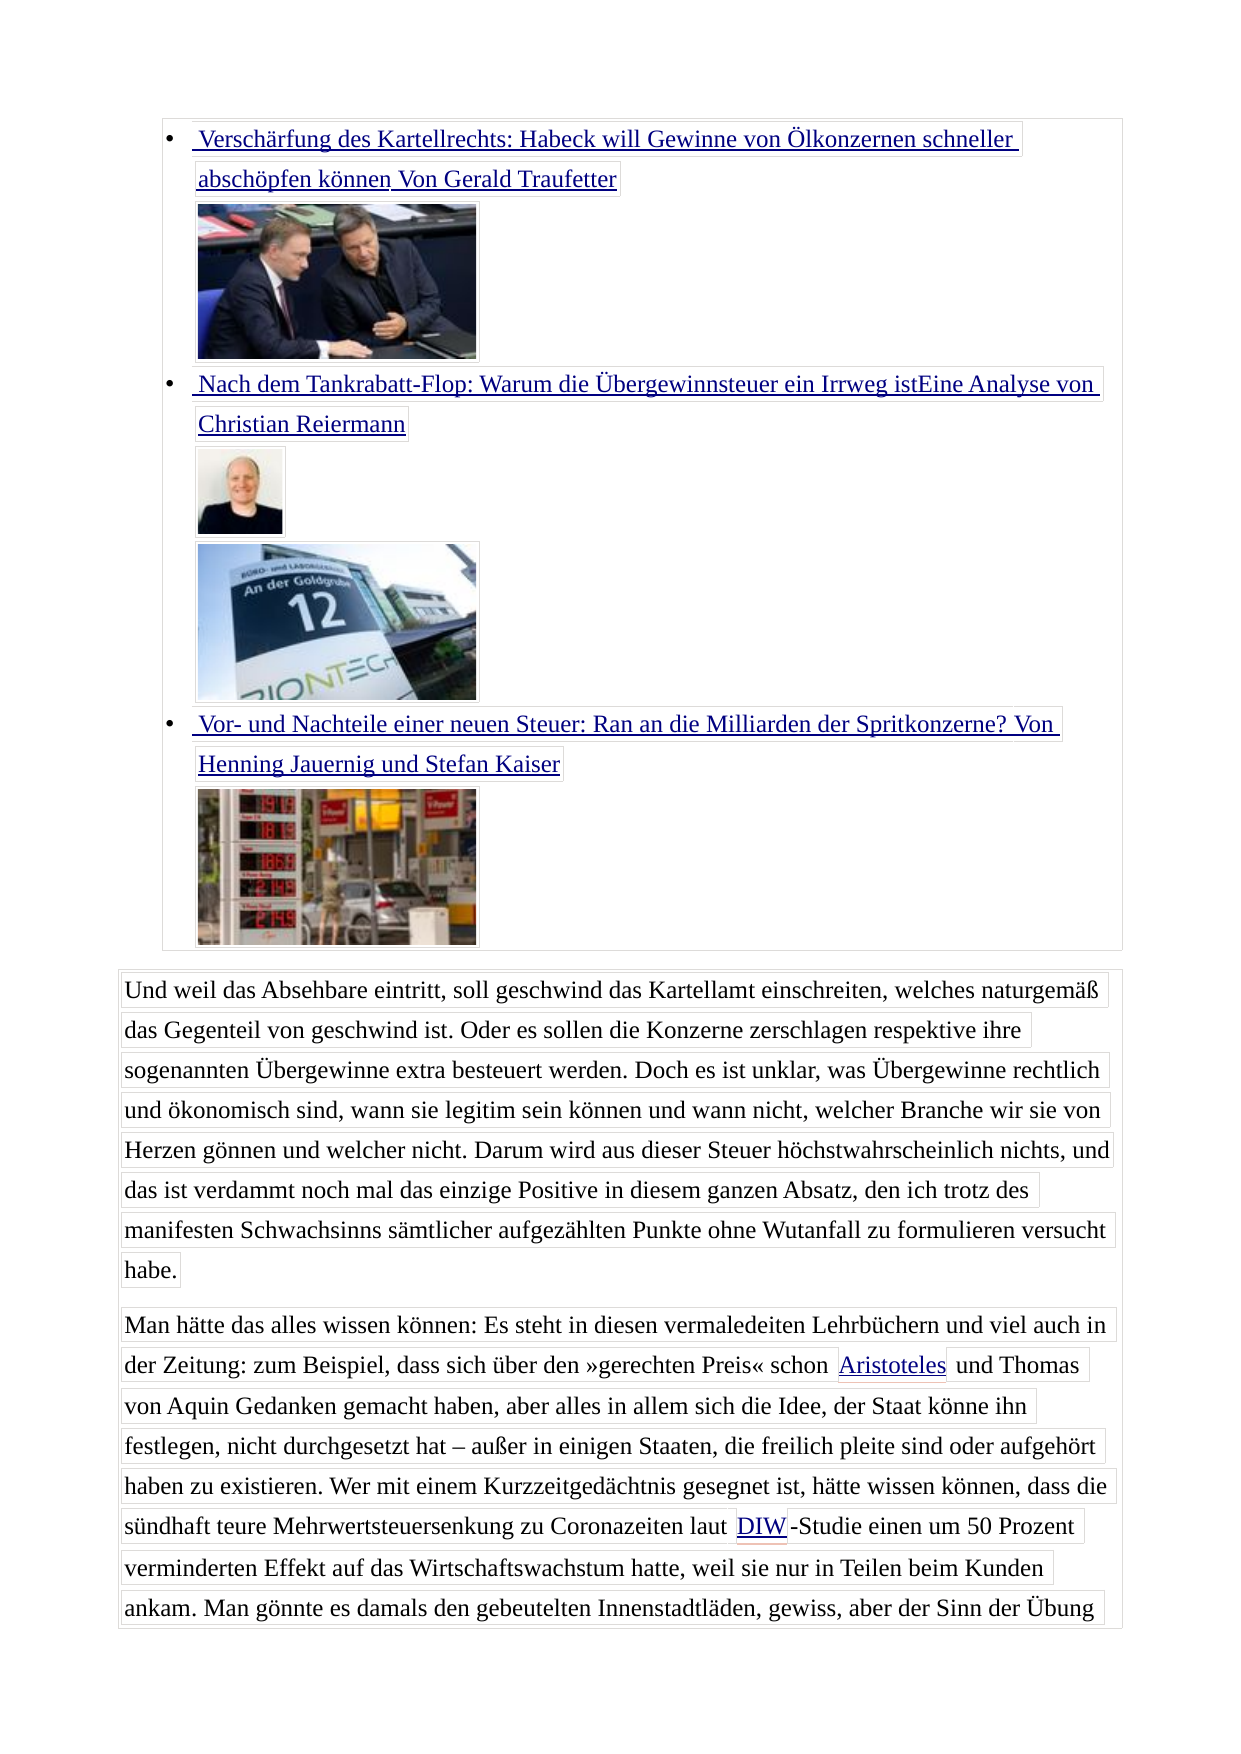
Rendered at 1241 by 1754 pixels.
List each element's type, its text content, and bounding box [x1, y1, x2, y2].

list Nach dem Tankrabatt-Flop: Warum die Übergewinnsteuer ein Irrweg istEine Analyse von Christian Reiermann [163, 363, 1122, 441]
picture [197, 789, 477, 945]
list Vor- und Nachteile einer neuen Steuer: Ran an die Milliarden der Spritkonzerne? Von Henning Jauernig und Stefan Kaiser [163, 703, 1122, 781]
picture [197, 204, 477, 359]
list Verschärfung des Kartellrechts: Habeck will Gewinne von Ölkonzernen schneller abschöpfen können Von Gerald Traufetter [163, 119, 1122, 196]
text Und weil das Absehbare eintritt, soll geschwind das Kartellamt einschreiten, welches naturgemäß das Gegenteil von geschwind ist. Oder es sollen die Konzerne zerschlagen respektive ihre sogenannten Übergewinne extra besteuert werden. Doch es ist unklar, was Übergewinne rechtlich und ökonomisch sind, wann sie legitim sein können und wann nicht, welcher Branche wir sie von Herzen gönnen und welcher nicht. Darum wird aus dieser Steuer höchstwahrscheinlich nichts, und das ist verdammt noch mal das einzige Positive in diesem ganzen Absatz, den ich trotz des manifesten Schwachsinns sämtlicher aufgezählten Punkte ohne Wutanfall zu formulieren versucht habe. [119, 970, 1122, 1287]
picture [197, 449, 283, 534]
picture [197, 544, 477, 700]
text Man hätte das alles wissen können: Es steht in diesen vermaledeiten Lehrbüchern und viel auch in der Zeitung: zum Beispiel, dass sich über den »gerechten Preis« schon Aristoteles und Thomas von Aquin Gedanken gemacht haben, aber alles in allem sich die Idee, der Staat könne ihn festlegen, nicht durchgesetzt hat – außer in einigen Staaten, die freilich pleite sind oder aufgehört haben zu existieren. Wer mit einem Kurzzeitgedächtnis gesegnet ist, hätte wissen können, dass die sündhaft teure Mehrwertsteuersenkung zu Coronazeiten laut DIW-Studie einen um 50 Prozent verminderten Effekt auf das Wirtschaftswachstum hatte, weil sie nur in Teilen beim Kunden ankam. Man gönnte es damals den gebeutelten Innenstadtläden, gewiss, aber der Sinn der Übung [119, 1304, 1122, 1628]
